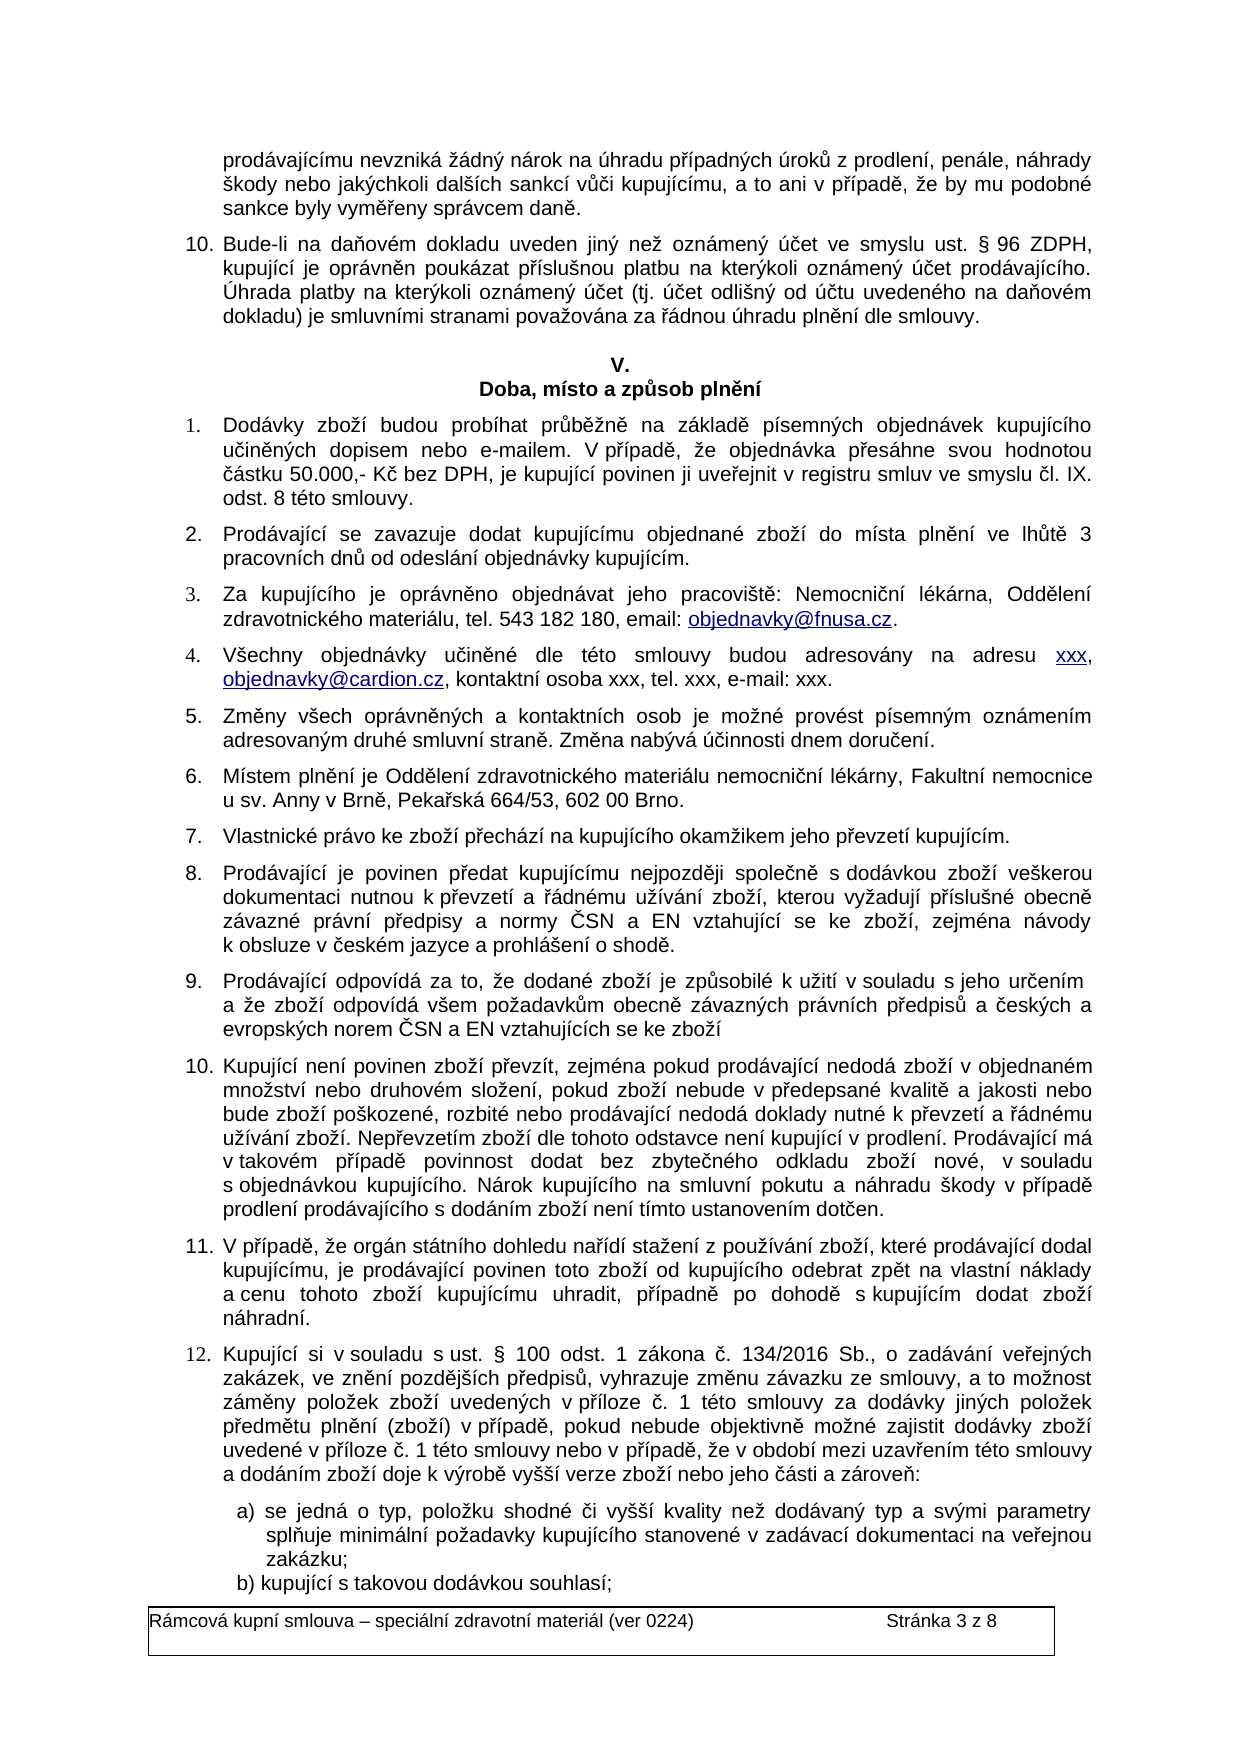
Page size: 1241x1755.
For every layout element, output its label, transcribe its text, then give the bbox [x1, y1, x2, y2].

list Prodávající odpovídá za to, že dodané zboží je způsobilé k užití v souladu s jeho určením a že zboží odpovídá všem požadavkům obecně závazných právních předpisů a českých a evropských norem ČSN a EN vztahujících se ke zboží [185, 969, 1093, 1041]
list Za kupujícího je oprávněno objednávat jeho pracoviště: Nemocniční lékárna, Oddělení zdravotnického materiálu, tel. 543 182 180, email: objednavky@fnusa.cz. [185, 582, 1093, 630]
subtitle Doba, místo a způsob plnění [148, 377, 1093, 401]
text V. [148, 353, 1093, 377]
list Prodávající je povinen předat kupujícímu nejpozději společně s dodávkou zboží veškerou dokumentaci nutnou k převzetí a řádnému užívání zboží, kterou vyžadují příslušné obecně závazné právní předpisy a normy ČSN a EN vztahující se ke zboží, zejména návody k obsluze v českém jazyce a prohlášení o shodě. [185, 861, 1093, 957]
text b) kupující s takovou dodávkou souhlasí; [236, 1570, 1093, 1594]
list Bude-li na daňovém dokladu uveden jiný než oznámený účet ve smyslu ust. § 96 ZDPH, kupující je oprávněn poukázat příslušnou platbu na kterýkoli oznámený účet prodávajícího. Úhrada platby na kterýkoli oznámený účet (tj. účet odlišný od účtu uvedeného na daňovém dokladu) je smluvními stranami považována za řádnou úhradu plnění dle smlouvy. [185, 232, 1093, 328]
list Vlastnické právo ke zboží přechází na kupujícího okamžikem jeho převzetí kupujícím. [185, 824, 1093, 848]
list Kupující není povinen zboží převzít, zejména pokud prodávající nedodá zboží v objednaném množství nebo druhovém složení, pokud zboží nebude v předepsané kvalitě a jakosti nebo bude zboží poškozené, rozbité nebo prodávající nedodá doklady nutné k převzetí a řádnému užívání zboží. Nepřevzetím zboží dle tohoto odstavce není kupující v prodlení. Prodávající má v takovém případě povinnost dodat bez zbytečného odkladu zboží nové, v souladu s objednávkou kupujícího. Nárok kupujícího na smluvní pokutu a náhradu škody v případě prodlení prodávajícího s dodáním zboží není tímto ustanovením dotčen. [185, 1053, 1093, 1221]
list prodávajícímu nevzniká žádný nárok na úhradu případných úroků z prodlení, penále, náhrady škody nebo jakýchkoli dalších sankcí vůči kupujícímu, a to ani v případě, že by mu podobné sankce byly vyměřeny správcem daně. [185, 148, 1093, 219]
list Změny všech oprávněných a kontaktních osob je možné provést písemným oznámením adresovaným druhé smluvní straně. Změna nabývá účinnosti dnem doručení. [185, 703, 1093, 751]
list Kupující si v souladu s ust. § 100 odst. 1 zákona č. 134/2016 Sb., o zadávání veřejných zakázek, ve znění pozdějších předpisů, vyhrazuje změnu závazku ze smlouvy, a to možnost záměny položek zboží uvedených v příloze č. 1 této smlouvy za dodávky jiných položek předmětu plnění (zboží) v případě, pokud nebude objektivně možné zajistit dodávky zboží uvedené v příloze č. 1 této smlouvy nebo v případě, že v období mezi uzavřením této smlouvy a dodáním zboží doje k výrobě vyšší verze zboží nebo jeho části a zároveň: [185, 1342, 1093, 1486]
list Prodávající se zavazuje dodat kupujícímu objednané zboží do místa plnění ve lhůtě 3 pracovních dnů od odeslání objednávky kupujícím. [185, 522, 1093, 570]
list Dodávky zboží budou probíhat průběžně na základě písemných objednávek kupujícího učiněných dopisem nebo e-mailem. V případě, že objednávka přesáhne svou hodnotou částku 50.000,- Kč bez DPH, je kupující povinen ji uveřejnit v registru smluv ve smyslu čl. IX. odst. 8 této smlouvy. [185, 413, 1093, 509]
list V případě, že orgán státního dohledu nařídí stažení z používání zboží, které prodávající dodal kupujícímu, je prodávající povinen toto zboží od kupujícího odebrat zpět na vlastní náklady a cenu tohoto zboží kupujícímu uhradit, případně po dohodě s kupujícím dodat zboží náhradní. [185, 1234, 1093, 1329]
list Všechny objednávky učiněné dle této smlouvy budou adresovány na adresu xxx, objednavky@cardion.cz, kontaktní osoba xxx, tel. xxx, e-mail: xxx. [185, 643, 1093, 691]
list Místem plnění je Oddělení zdravotnického materiálu nemocniční lékárny, Fakultní nemocnice u sv. Anny v Brně, Pekařská 664/53, 602 00 Brno. [185, 764, 1093, 812]
text a) se jedná o typ, položku shodné či vyšší kvality než dodávaný typ a svými parametry splňuje minimální požadavky kupujícího stanovené v zadávací dokumentaci na veřejnou zakázku; [236, 1498, 1093, 1570]
